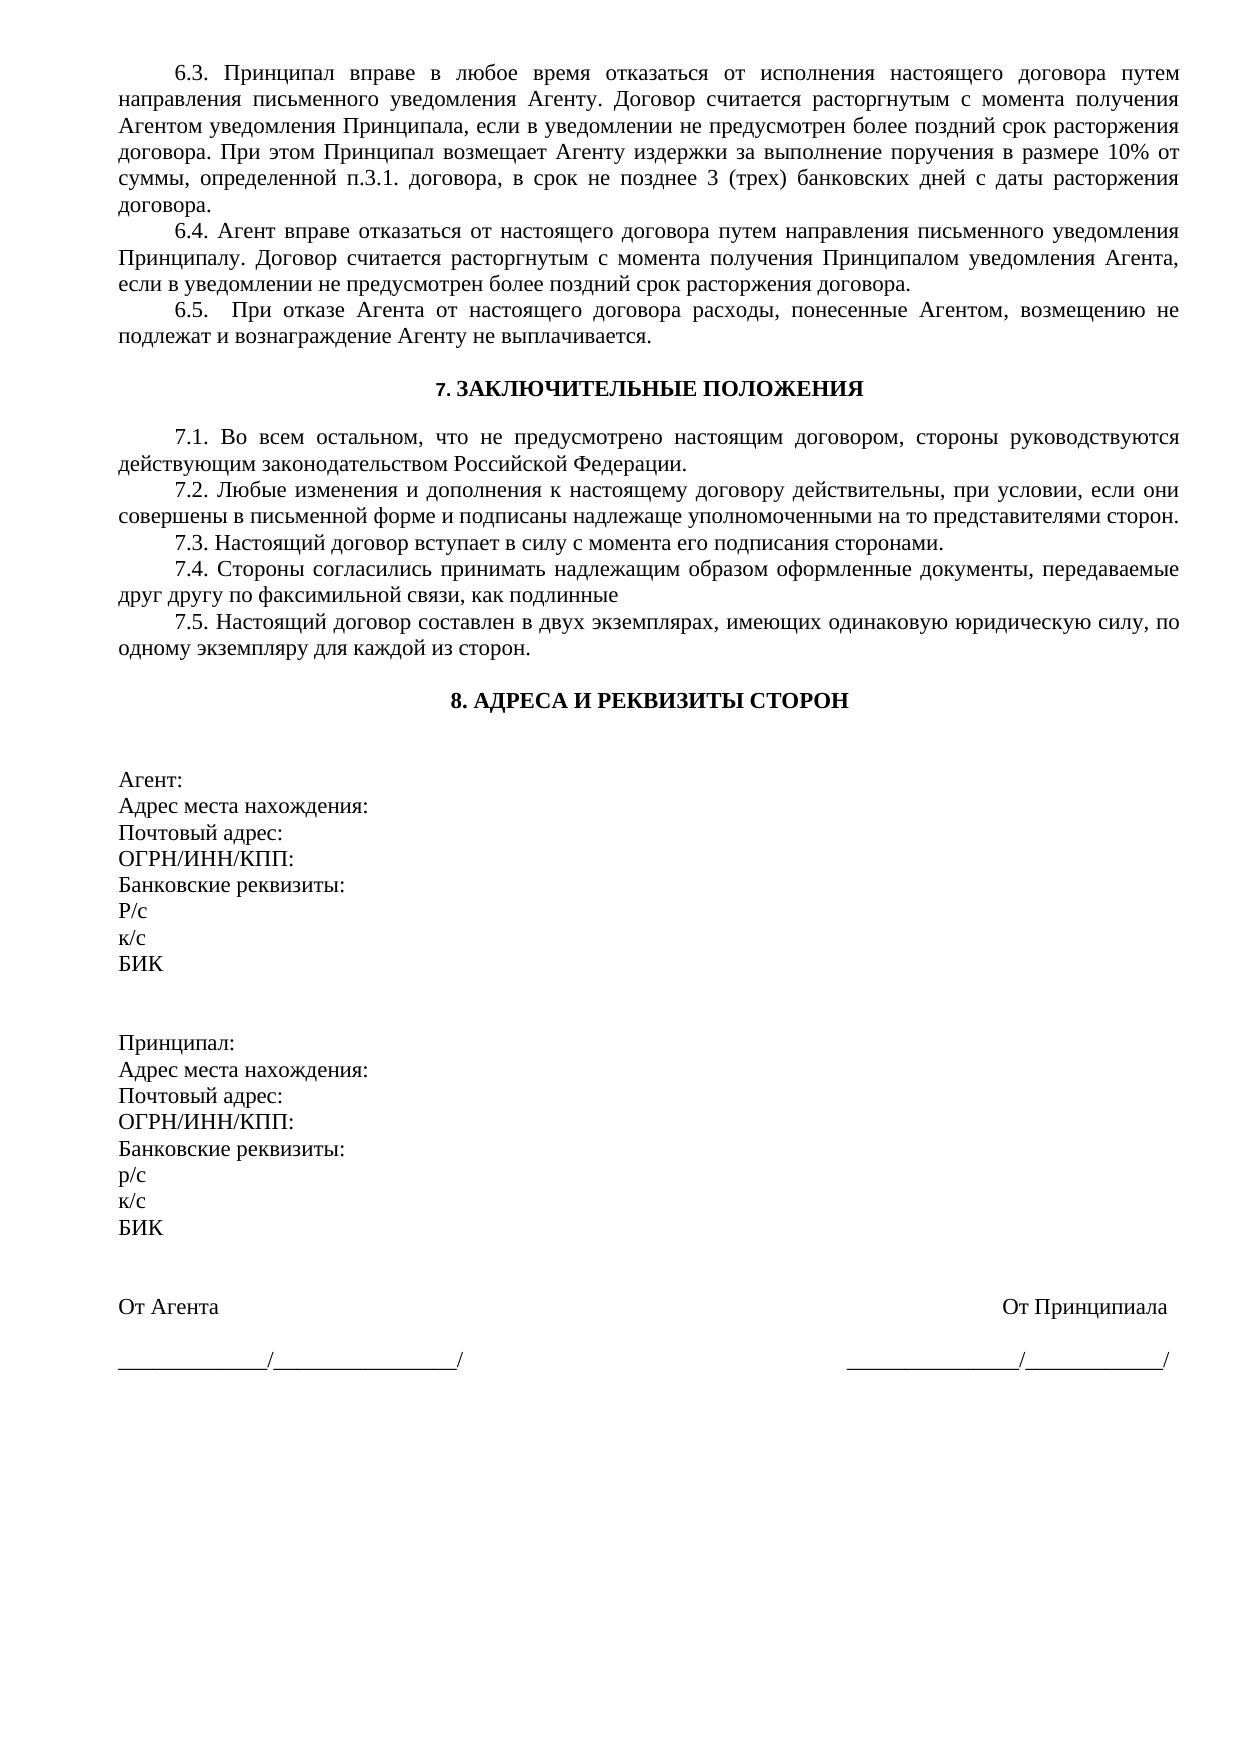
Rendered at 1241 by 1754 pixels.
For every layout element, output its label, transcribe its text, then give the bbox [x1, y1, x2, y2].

text 6.3. Принципал вправе в любое время отказаться от исполнения настоящего договора путем направления письменного уведомления Агенту. Договор считается расторгнутым с момента получения Агентом уведомления Принципала, если в уведомлении не предусмотрен более поздний срок расторжения договора. При этом Принципал возмещает Агенту издержки за выполнение поручения в размере 10% от суммы, определенной п.3.1. договора, в срок не позднее 3 (трех) банковских дней с даты расторжения договора. [118, 59, 1181, 217]
text Р/с [118, 898, 1181, 924]
text 7.2. Любые изменения и дополнения к настоящему договору действительны, при условии, если они совершены в письменной форме и подписаны надлежаще уполномоченными на то представителями сторон. [118, 476, 1181, 529]
text ОГРН/ИНН/КПП: [118, 845, 1181, 871]
text р/с [118, 1161, 1181, 1187]
text _____________/________________/ _______________/____________/ [118, 1346, 1181, 1398]
text Почтовый адрес: [118, 818, 1181, 845]
text 7.3. Настоящий договор вступает в силу с момента его подписания сторонами. [118, 529, 1181, 555]
text Банковские реквизиты: [118, 871, 1181, 898]
text Принципал: [118, 1029, 1181, 1056]
text От Агента От Принципиала [118, 1293, 1181, 1319]
text Почтовый адрес: [118, 1082, 1181, 1108]
text 7.4. Стороны согласились принимать надлежащим образом оформленные документы, передаваемые друг другу по факсимильной связи, как подлинные [118, 555, 1181, 608]
text 7.5. Настоящий договор составлен в двух экземплярах, имеющих одинаковую юридическую силу, по одному экземпляру для каждой из сторон. [118, 608, 1181, 660]
text к/с [118, 924, 1181, 950]
text 6.4. Агент вправе отказаться от настоящего договора путем направления письменного уведомления Принципалу. Договор считается расторгнутым с момента получения Принципалом уведомления Агента, если в уведомлении не предусмотрен более поздний срок расторжения договора. [118, 217, 1181, 296]
text Банковские реквизиты: [118, 1135, 1181, 1161]
text БИК [118, 1214, 1181, 1240]
text 8. АДРЕСА И РЕКВИЗИТЫ СТОРОН [118, 687, 1181, 713]
text Агент: [118, 766, 1181, 792]
text 7.1. Во всем остальном, что не предусмотрено настоящим договором, стороны руководствуются действующим законодательством Российской Федерации. [118, 423, 1181, 476]
text ОГРН/ИНН/КПП: [118, 1108, 1181, 1135]
text БИК [118, 950, 1181, 977]
text 6.5. При отказе Агента от настоящего договора расходы, понесенные Агентом, возмещению не подлежат и вознаграждение Агенту не выплачивается. [118, 296, 1181, 349]
text Адрес места нахождения: [118, 792, 1181, 818]
text к/с [118, 1187, 1181, 1214]
text 7. ЗАКЛЮЧИТЕЛЬНЫЕ ПОЛОЖЕНИЯ [118, 375, 1181, 402]
text Адрес места нахождения: [118, 1056, 1181, 1082]
